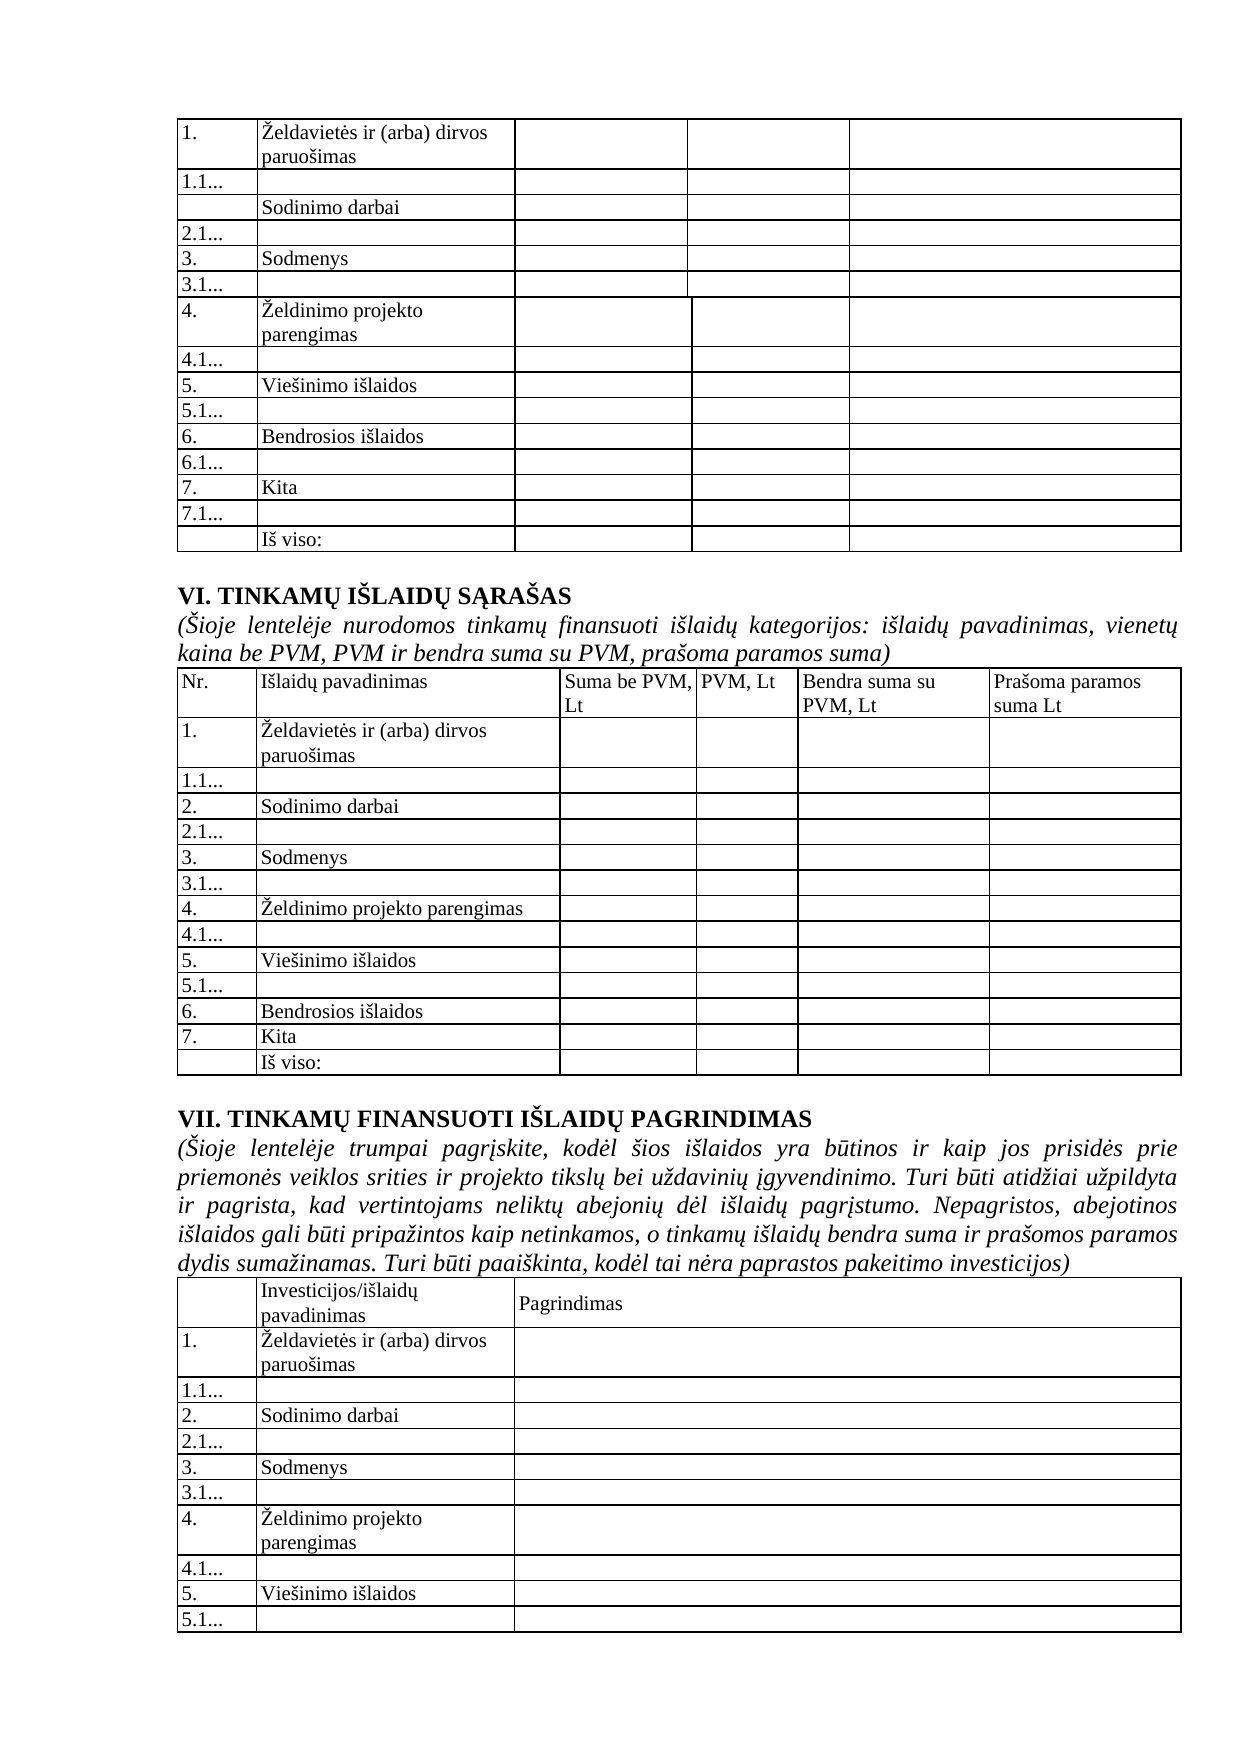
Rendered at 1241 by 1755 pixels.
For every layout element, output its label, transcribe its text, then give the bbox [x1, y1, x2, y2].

table_cell [510, 1378, 514, 1402]
table_cell 7. [253, 475, 257, 499]
table_cell [990, 768, 994, 792]
text VI. TINKAMŲ IŠLAIDŲ SĄRAŠAS [177, 581, 1181, 610]
table_cell [985, 820, 989, 843]
table_cell [510, 1607, 514, 1631]
table_cell 1. [178, 718, 256, 767]
table_cell [985, 999, 989, 1023]
table_cell [257, 1378, 261, 1402]
table_cell [845, 424, 849, 448]
table_cell [845, 373, 849, 397]
table_cell [990, 973, 994, 997]
table_cell [985, 948, 989, 972]
table_cell [845, 195, 849, 219]
table_cell [697, 896, 701, 920]
table_cell [990, 1025, 994, 1048]
table_cell [697, 948, 701, 972]
table_cell 3. [253, 246, 257, 270]
table_cell 6. [253, 424, 257, 448]
table_cell [697, 1050, 701, 1074]
table_cell [688, 120, 849, 168]
text (Šioje lentelėje nurodomos tinkamų finansuoti išlaidų kategorijos: išlaidų pavadinimas, vienetų kaina be PVM, PVM ir bendra suma su PVM, prašoma paramos suma) [177, 610, 1181, 667]
table_cell [692, 794, 696, 818]
table_cell [510, 1429, 514, 1453]
table_cell [845, 272, 849, 296]
table_cell [515, 1506, 1180, 1554]
table_cell 1. [178, 1328, 256, 1376]
table_cell [845, 170, 849, 193]
table_cell [990, 999, 994, 1023]
table_header Išlaidų pavadinimas [257, 669, 559, 717]
table_cell [692, 1025, 696, 1048]
table_cell [257, 1429, 261, 1453]
table_cell [985, 871, 989, 895]
table_cell [697, 973, 701, 997]
table_cell 5. [252, 1581, 256, 1605]
table_cell [990, 871, 994, 895]
table_cell [515, 1328, 1180, 1376]
table_cell [510, 1556, 514, 1580]
table_cell [697, 820, 701, 843]
table_cell [692, 896, 696, 920]
table_cell [692, 768, 696, 792]
table_cell [845, 501, 849, 525]
table_cell [515, 1607, 519, 1631]
table_cell [990, 948, 994, 972]
table_cell [985, 794, 989, 818]
table_cell [515, 1455, 519, 1479]
table_cell [990, 896, 994, 920]
table_cell [692, 948, 696, 972]
table_header PVM, Lt [697, 669, 797, 717]
table_cell [845, 475, 849, 499]
table_cell [692, 871, 696, 895]
table_cell [990, 922, 994, 946]
table_cell [985, 1050, 989, 1074]
table_cell [692, 845, 696, 869]
table_cell [697, 871, 701, 895]
table_cell 4. [252, 896, 256, 920]
table_cell [692, 922, 696, 946]
table_cell [985, 845, 989, 869]
table_cell [845, 527, 849, 551]
table_cell [561, 718, 696, 767]
table_cell [257, 1607, 261, 1631]
table_cell [516, 298, 691, 346]
table_cell 5. [253, 373, 257, 397]
text (Šioje lentelėje trumpai pagrįskite, kodėl šios išlaidos yra būtinos ir kaip jos prisidės prie priemonės veiklos srities ir projekto tikslų bei uždavinių įgyvendinimo. Turi būti atidžiai užpildyta ir pagrista, kad vertintojams neliktų abejonių dėl išlaidų pagrįstumo. Nepagristos, abejotinos išlaidos gali būti pripažintos kaip netinkamos, o tinkamų išlaidų bendra suma ir prašomos paramos dydis sumažinamas. Turi būti paaiškinta, kodėl tai nėra paprastos pakeitimo investicijos) [177, 1133, 1181, 1277]
table_cell [510, 1480, 514, 1504]
table_cell [515, 1403, 519, 1427]
table_cell [845, 221, 849, 245]
table_cell [985, 768, 989, 792]
table_cell [697, 1025, 701, 1048]
table_cell [692, 973, 696, 997]
table_cell [692, 820, 696, 843]
table_cell 7. [252, 1025, 256, 1048]
table_cell [845, 246, 849, 270]
table_cell [845, 347, 849, 371]
table_cell 6. [252, 999, 256, 1023]
table_cell [257, 973, 261, 997]
table_cell 3. [252, 845, 256, 869]
table_cell [990, 1050, 994, 1074]
table_cell [515, 1429, 519, 1453]
table_cell [257, 871, 261, 895]
table_header Nr. [178, 669, 256, 717]
table_header [178, 1278, 256, 1327]
table_cell [990, 820, 994, 843]
table_cell [683, 272, 687, 296]
table_cell [257, 820, 261, 843]
table_cell [697, 794, 701, 818]
table_cell [985, 1025, 989, 1048]
table_cell [990, 718, 1180, 767]
table_cell 5. [252, 948, 256, 972]
table_cell [692, 1050, 696, 1074]
table_cell 4. [178, 298, 257, 346]
table_cell 4. [178, 1506, 256, 1554]
table_cell [253, 527, 257, 551]
table_cell [683, 170, 687, 193]
table_cell 3. [252, 1455, 256, 1479]
table_cell [515, 1480, 519, 1504]
table_cell [697, 718, 797, 767]
table_cell [515, 1378, 519, 1402]
table_cell [799, 718, 989, 767]
table_cell [697, 922, 701, 946]
table_cell [683, 221, 687, 245]
table_cell [850, 120, 1180, 168]
table_cell [257, 1556, 261, 1580]
table_cell [693, 298, 849, 346]
table_cell [985, 896, 989, 920]
table_cell 1. [178, 120, 257, 168]
table_cell [990, 845, 994, 869]
table_cell [692, 999, 696, 1023]
table_cell [683, 246, 687, 270]
table_cell [252, 1050, 256, 1074]
table_cell [850, 298, 1180, 346]
table_cell [515, 1581, 519, 1605]
table_cell 2. [252, 1403, 256, 1427]
table_cell [683, 195, 687, 219]
table_cell 2. [252, 794, 256, 818]
text VII. TINKAMŲ FINANSUOTI IŠLAIDŲ PAGRINDIMAS [177, 1104, 1181, 1133]
table_cell [257, 768, 261, 792]
table_cell [697, 768, 701, 792]
table_header Pagrindimas [515, 1278, 1180, 1327]
table_cell [990, 794, 994, 818]
table_cell [515, 1556, 519, 1580]
table_cell [516, 120, 687, 168]
table_cell [845, 450, 849, 474]
table_cell [985, 922, 989, 946]
table_cell [257, 922, 261, 946]
table_cell [257, 1480, 261, 1504]
table_cell [697, 845, 701, 869]
table_cell [697, 999, 701, 1023]
table_cell [985, 973, 989, 997]
table_cell Kita [257, 1025, 261, 1048]
table_cell [845, 398, 849, 422]
table_cell [253, 195, 257, 219]
